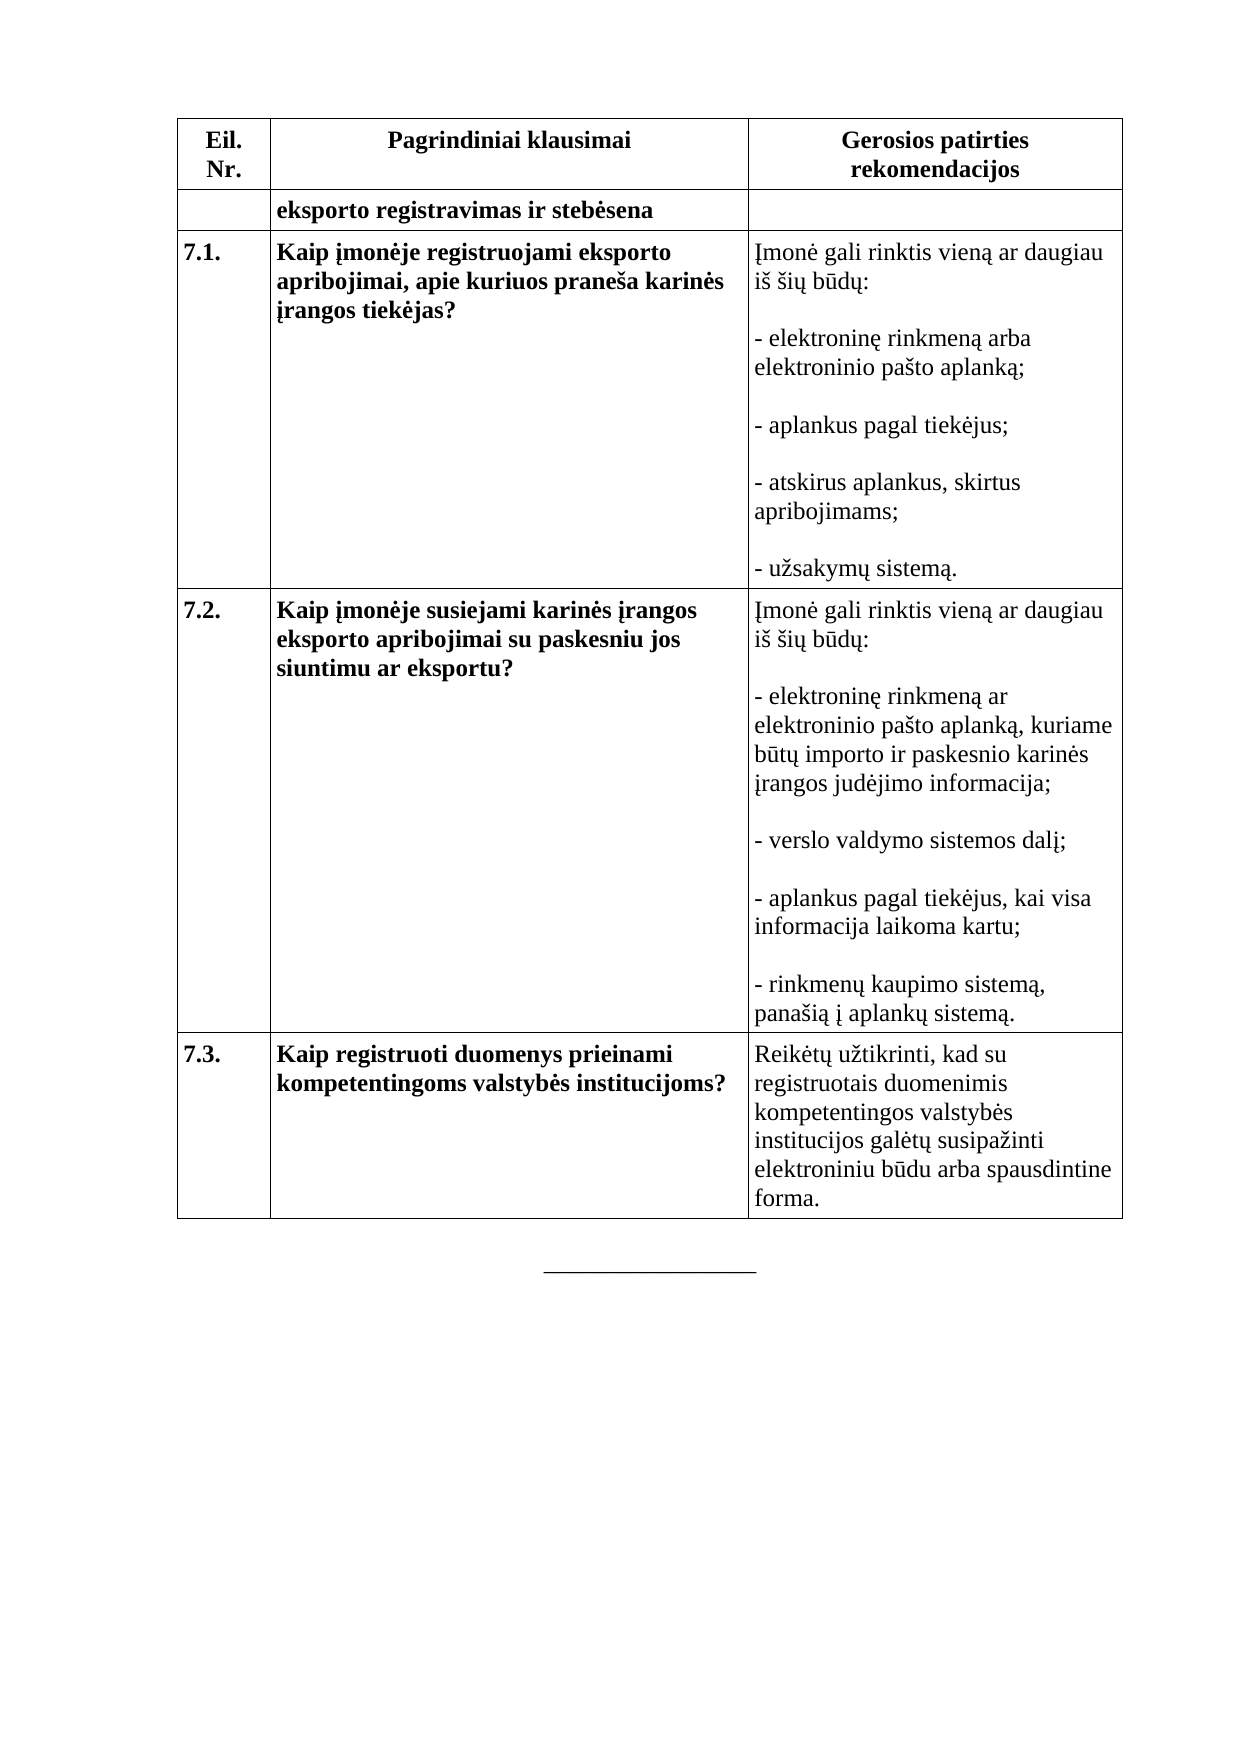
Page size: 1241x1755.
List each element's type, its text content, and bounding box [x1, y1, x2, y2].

table_cell 7.3. [178, 1033, 270, 1218]
table_cell [178, 190, 270, 230]
table_cell Įmonė gali rinktis vieną ar daugiau iš šių būdų: - elektroninę rinkmeną arba elektroninio pašto aplanką; - aplankus pagal tiekėjus; - atskirus aplankus, skirtus apribojimams; - užsakymų sistemą. [749, 231, 1122, 588]
table_cell Reikėtų užtikrinti, kad su registruotais duomenimis kompetentingos valstybės institucijos galėtų susipažinti elektroniniu būdu arba spausdintine forma. [749, 1033, 1122, 1218]
table_cell eksporto registravimas ir stebėsena [271, 190, 748, 230]
text _________________ [177, 1247, 1122, 1276]
table_cell [749, 190, 1122, 230]
table_cell Kaip registruoti duomenys prieinami kompetentingoms valstybės institucijoms? [271, 1033, 748, 1218]
table_cell Kaip įmonėje susiejami karinės įrangos eksporto apribojimai su paskesniu jos siuntimu ar eksportu? [271, 589, 748, 1032]
table_cell 7.1. [178, 231, 270, 588]
table_cell 7.2. [178, 589, 270, 1032]
table_cell Kaip įmonėje registruojami eksporto apribojimai, apie kuriuos praneša karinės įrangos tiekėjas? [271, 231, 748, 588]
table_header Gerosios patirties rekomendacijos [749, 119, 1122, 188]
table_header Pagrindiniai klausimai [271, 119, 748, 188]
table_header Eil. Nr. [178, 119, 270, 188]
table_cell Įmonė gali rinktis vieną ar daugiau iš šių būdų: - elektroninę rinkmeną ar elektroninio pašto aplanką, kuriame būtų importo ir paskesnio karinės įrangos judėjimo informacija; - verslo valdymo sistemos dalį; - aplankus pagal tiekėjus, kai visa informacija laikoma kartu; - rinkmenų kaupimo sistemą, panašią į aplankų sistemą. [749, 589, 1122, 1032]
